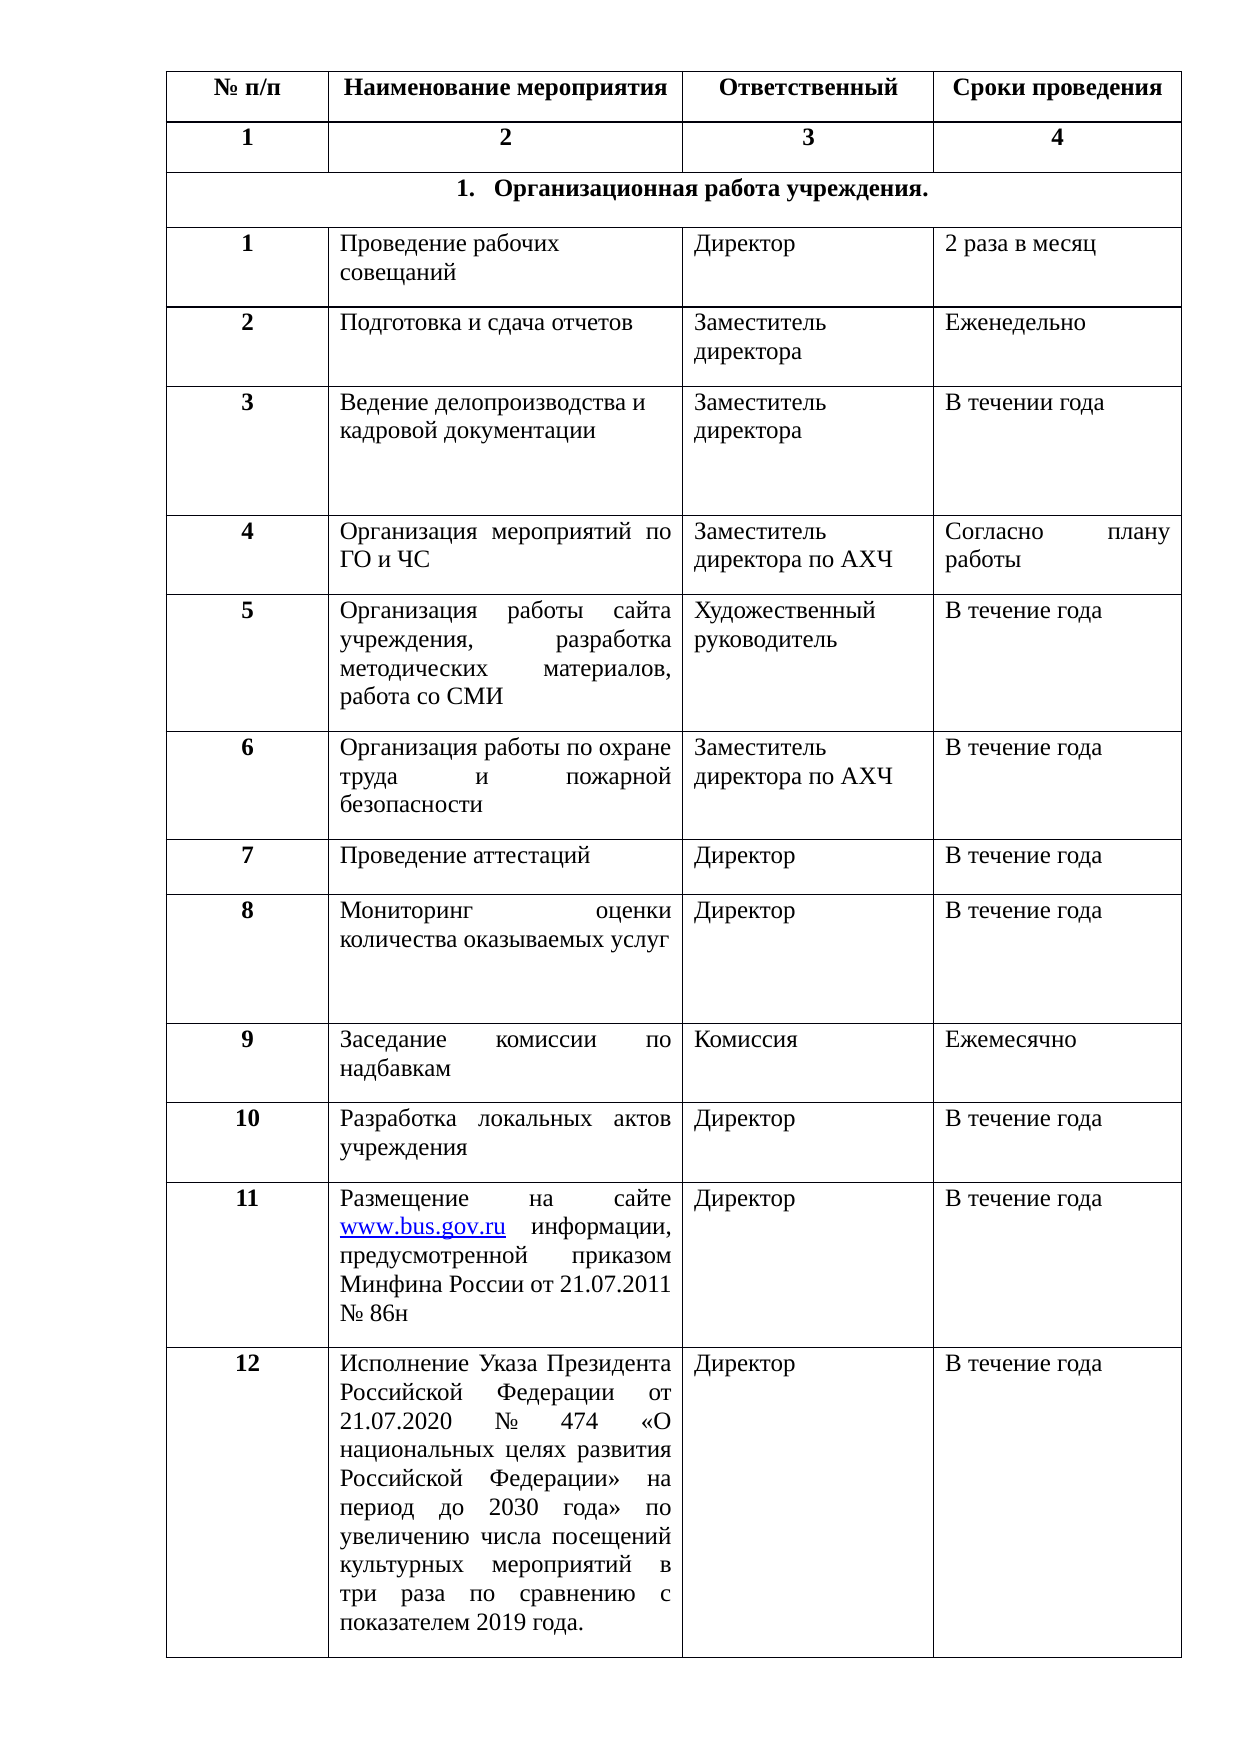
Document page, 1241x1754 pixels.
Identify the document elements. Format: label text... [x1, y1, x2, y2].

table_cell 3 [683, 123, 933, 172]
table_cell Комиссия [683, 1024, 933, 1102]
table_cell Заместитель директора [683, 308, 933, 386]
table_cell Мониторинг оценки количества оказываемых услуг [329, 895, 682, 1023]
table_cell В течение года [934, 595, 1181, 731]
table_cell 4 [167, 516, 328, 594]
table_cell 1 [167, 228, 328, 306]
table_cell Организация мероприятий по ГО и ЧС [329, 516, 682, 594]
table_cell Проведение аттестаций [329, 840, 682, 894]
table_cell Заседание комиссии по надбавкам [329, 1024, 682, 1102]
table_cell 1 [167, 123, 328, 172]
table_cell 12 [167, 1348, 328, 1657]
table_cell В течение года [934, 840, 1181, 894]
table_cell Согласно плану работы [934, 516, 1181, 594]
table_header № п/п [167, 72, 328, 121]
table_cell Директор [683, 1103, 933, 1182]
table_cell Организация работы по охране труда и пожарной безопасности [329, 732, 682, 839]
table_cell В течение года [934, 1103, 1181, 1182]
table_cell Организационная работа учреждения. [167, 173, 1181, 227]
table_cell В течение года [934, 1183, 1181, 1347]
table_cell Организация работы сайта учреждения, разработка методических материалов, работа со СМИ [329, 595, 682, 731]
table_cell Исполнение Указа Президента Российской Федерации от 21.07.2020 № 474 «О национальных целях развития Российской Федерации» на период до 2030 года» по увеличению числа посещений культурных мероприятий в три раза по сравнению с показателем 2019 года. [329, 1348, 682, 1657]
table_cell Директор [683, 1348, 933, 1657]
table_cell 6 [167, 732, 328, 839]
table_cell Проведение рабочих совещаний [329, 228, 682, 306]
table_cell В течение года [934, 1348, 1181, 1657]
table_cell Заместитель директора по АХЧ [683, 516, 933, 594]
table_cell Заместитель директора [683, 387, 933, 515]
table_cell Подготовка и сдача отчетов [329, 308, 682, 386]
table_cell 3 [167, 387, 328, 515]
table_cell Ведение делопроизводства и кадровой документации [329, 387, 682, 515]
table_cell Заместитель директора по АХЧ [683, 732, 933, 839]
table_header Сроки проведения [934, 72, 1181, 121]
table_cell 7 [167, 840, 328, 894]
table_cell В течении года [934, 387, 1181, 515]
table_cell Размещение на сайте www.bus.gov.ru информации, предусмотренной приказом Минфина России от 21.07.2011 № 86н [329, 1183, 682, 1347]
table_cell 2 [167, 308, 328, 386]
table_cell Директор [683, 1183, 933, 1347]
table_cell 11 [167, 1183, 328, 1347]
table_cell Директор [683, 895, 933, 1023]
table_cell 10 [167, 1103, 328, 1182]
table_cell 2 [329, 123, 682, 172]
table_cell Директор [683, 840, 933, 894]
table_cell 4 [934, 123, 1181, 172]
table_header Наименование мероприятия [329, 72, 682, 121]
table_cell 5 [167, 595, 328, 731]
table_header Ответственный [683, 72, 933, 121]
table_cell В течение года [934, 732, 1181, 839]
table_cell Разработка локальных актов учреждения [329, 1103, 682, 1182]
table_cell 8 [167, 895, 328, 1023]
table_cell Художественный руководитель [683, 595, 933, 731]
table_cell 2 раза в месяц [934, 228, 1181, 306]
table_cell Еженедельно [934, 308, 1181, 386]
table_cell Ежемесячно [934, 1024, 1181, 1102]
table_cell Директор [683, 228, 933, 306]
table_cell В течение года [934, 895, 1181, 1023]
table_cell 9 [167, 1024, 328, 1102]
